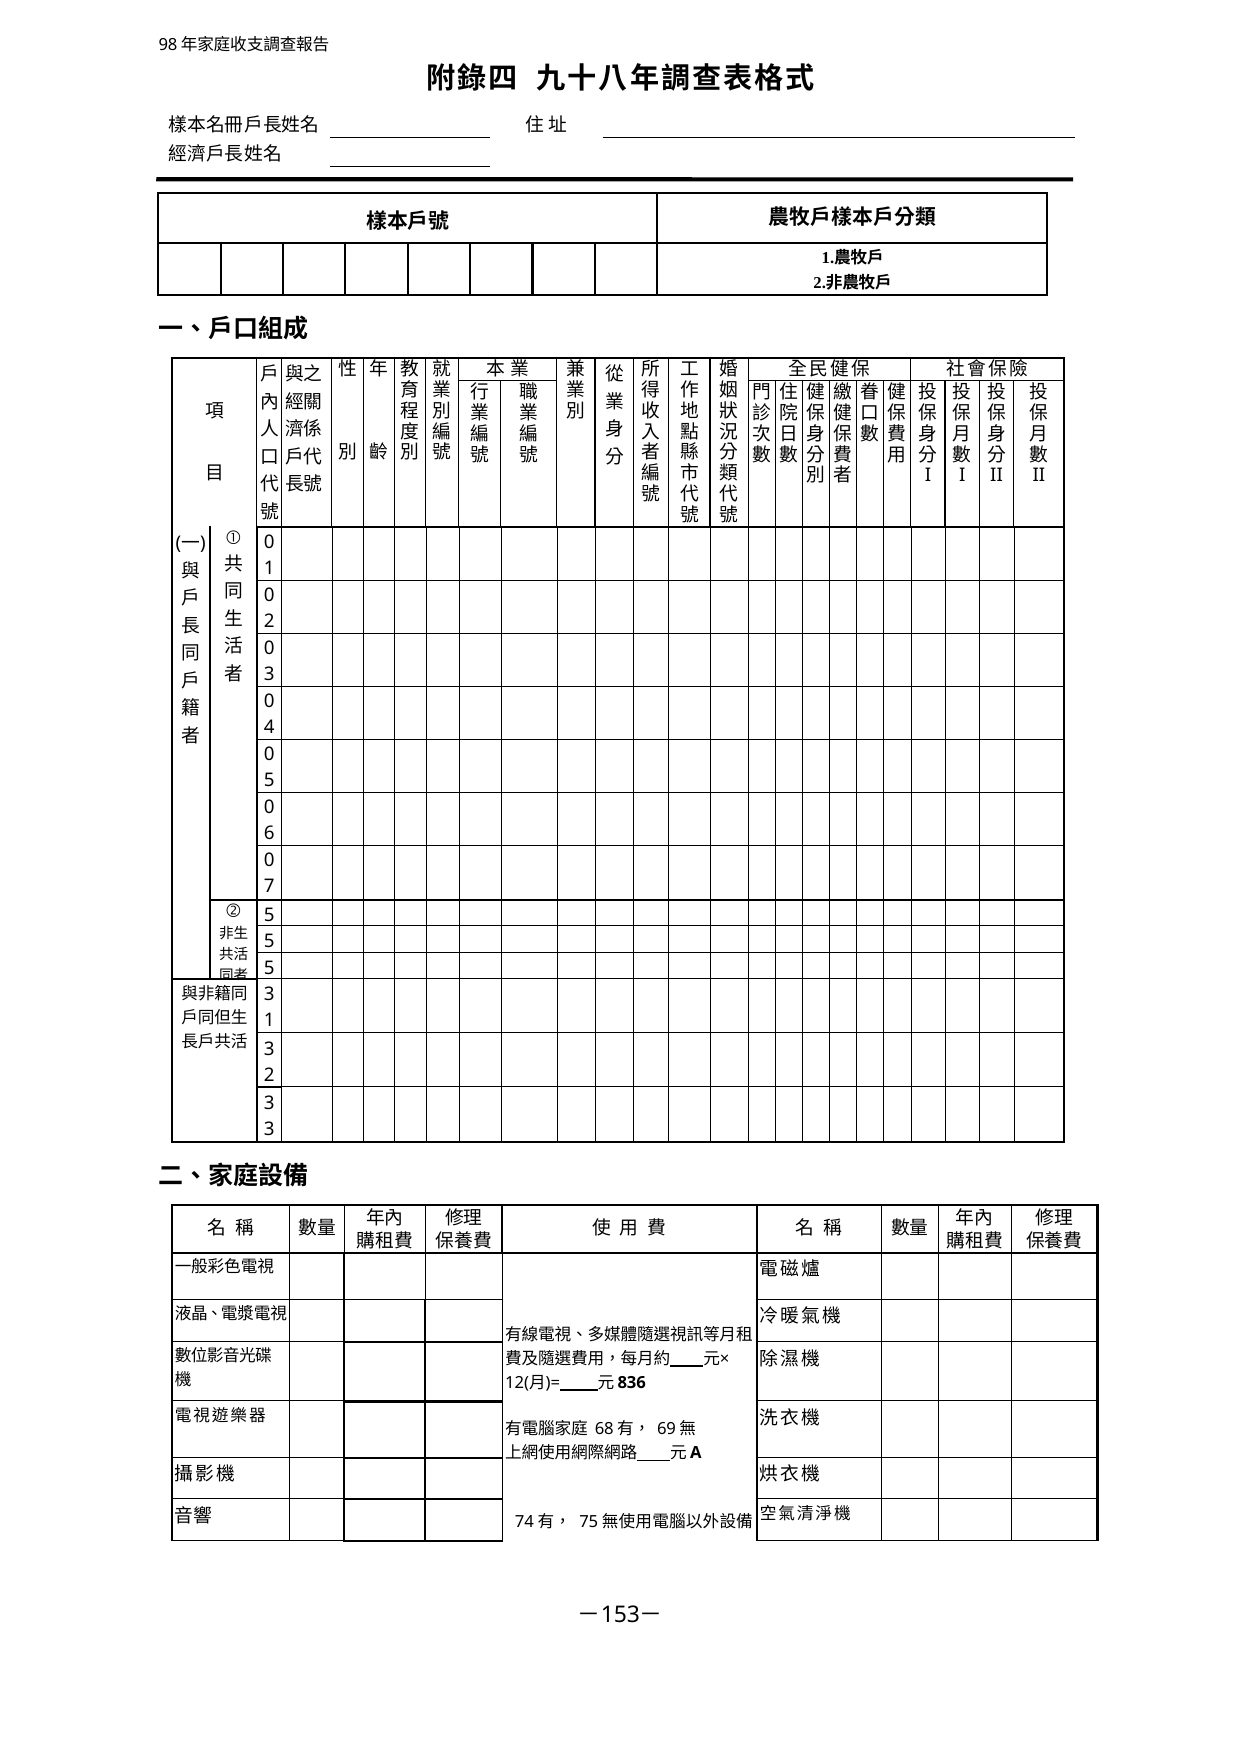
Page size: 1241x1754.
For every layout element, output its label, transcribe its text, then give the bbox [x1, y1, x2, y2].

table_cell [946, 528, 979, 580]
table_cell [980, 634, 1014, 686]
text 二、家庭設備 [158, 1155, 1082, 1191]
table_cell [427, 528, 459, 580]
table_cell [912, 740, 945, 792]
table_cell [222, 244, 282, 294]
table_cell [803, 901, 829, 925]
table_cell [830, 634, 856, 686]
table_cell [803, 581, 829, 633]
table_cell [364, 926, 394, 952]
table_cell [776, 528, 802, 580]
table_cell [395, 979, 426, 1032]
table_cell 烘衣機 [758, 1458, 881, 1498]
table_cell [333, 953, 363, 978]
table_cell [427, 793, 459, 845]
table_cell 冷暖氣機 [758, 1300, 881, 1341]
table_cell 攝影機 [173, 1458, 289, 1498]
table_cell [502, 793, 557, 845]
table_cell 經濟戶長姓名 [165, 137, 330, 166]
table_cell [502, 687, 557, 739]
table_cell [939, 1342, 1011, 1400]
table_cell [427, 846, 459, 898]
table_cell 繳健保費者 [830, 381, 856, 526]
table_header 年內 購租費 [939, 1206, 1011, 1252]
table_cell [912, 901, 945, 925]
table_header 名 稱 [758, 1206, 881, 1252]
table_cell [882, 1300, 938, 1341]
table_cell [290, 1458, 343, 1498]
table_cell [884, 1033, 911, 1086]
table_header [603, 110, 1075, 137]
table_cell [711, 1033, 748, 1086]
table_cell [333, 740, 363, 792]
table_header 樣本名冊戶長姓名 [165, 110, 330, 137]
table_cell [882, 1342, 938, 1400]
table_cell [946, 634, 979, 686]
table_cell 住院日數 [776, 381, 802, 526]
table_cell [395, 846, 426, 898]
table_cell 行 業 編 號 [459, 381, 500, 526]
table_cell 02 [258, 581, 281, 633]
table_cell [364, 793, 394, 845]
table_cell [290, 1401, 343, 1457]
table_cell [882, 1254, 938, 1299]
table_cell [471, 244, 531, 294]
table_header 就 業別編號 [426, 359, 458, 526]
table_cell [884, 846, 911, 898]
table_cell [290, 1300, 343, 1341]
table_cell [460, 793, 501, 845]
table_cell [884, 979, 911, 1032]
table_cell [912, 528, 945, 580]
table_cell [364, 1087, 394, 1141]
table_cell [980, 953, 1014, 978]
table_cell [884, 793, 911, 845]
table_cell (一) 與 戶 長 同 戶 籍 者 [173, 526, 209, 978]
table_cell [596, 1087, 633, 1141]
table_cell [346, 244, 407, 294]
table_cell 數位影音光碟機 [173, 1342, 289, 1400]
table_cell [711, 979, 748, 1032]
table_cell [333, 528, 363, 580]
table_cell [558, 740, 595, 792]
table_cell [912, 846, 945, 898]
table_cell [803, 926, 829, 952]
table_cell [830, 901, 856, 925]
table_cell [803, 979, 829, 1032]
table_cell [409, 244, 469, 294]
table_cell [634, 687, 668, 739]
table_cell [857, 740, 883, 792]
table_cell [803, 1087, 829, 1141]
table_cell [634, 1033, 668, 1086]
table_cell [282, 846, 332, 898]
table_cell [502, 634, 557, 686]
table_cell [749, 687, 775, 739]
table_cell [333, 687, 363, 739]
table_cell [596, 926, 633, 952]
table_cell [912, 687, 945, 739]
table_cell [776, 979, 802, 1032]
table_cell [427, 926, 459, 952]
table_cell [634, 846, 668, 898]
table_cell [912, 926, 945, 952]
table_cell [460, 953, 501, 978]
table_header 數量 [290, 1206, 344, 1252]
table_cell [669, 926, 710, 952]
table_cell [426, 1343, 502, 1400]
table_cell [830, 528, 856, 580]
table_cell 52 [258, 926, 281, 952]
table_cell [749, 901, 775, 925]
table_cell [711, 528, 748, 580]
table_cell [558, 528, 595, 580]
table_cell [427, 901, 459, 925]
table_cell [282, 926, 332, 952]
table_cell [395, 687, 426, 739]
table_cell 05 [258, 740, 281, 792]
table_cell [912, 581, 945, 633]
table_header 使 用 費 [503, 1206, 756, 1252]
table_cell [749, 926, 775, 952]
table_cell [912, 979, 945, 1032]
table_cell [282, 793, 332, 845]
table_cell [364, 953, 394, 978]
table_cell 空氣清淨機 [758, 1499, 881, 1540]
table_cell [884, 1087, 911, 1141]
table_cell [634, 926, 668, 952]
table_cell [596, 953, 633, 978]
table_cell [364, 634, 394, 686]
table_cell [603, 138, 1075, 166]
table_cell 職 業 編 號 [501, 381, 556, 526]
table_cell [333, 846, 363, 898]
table_cell 與非籍同 戶同但生 長戶共活 [173, 980, 256, 1141]
table_cell [669, 1033, 710, 1086]
table_cell [711, 901, 748, 925]
table_cell [980, 528, 1014, 580]
table_cell [490, 137, 603, 166]
table_cell [884, 740, 911, 792]
table_cell [558, 953, 595, 978]
table_cell 一般彩色電視 [173, 1254, 289, 1299]
table_cell [711, 1087, 748, 1141]
table_cell [939, 1300, 1011, 1341]
table_cell [460, 901, 501, 925]
table_cell [1015, 740, 1063, 792]
table_cell [749, 1033, 775, 1086]
table_cell [946, 901, 979, 925]
table_cell [749, 528, 775, 580]
table_cell [1015, 901, 1063, 925]
table_cell [882, 1401, 938, 1457]
table_header 項 目 [173, 359, 256, 526]
table_cell [711, 846, 748, 898]
table_cell [830, 979, 856, 1032]
table_cell [711, 740, 748, 792]
table_cell [460, 740, 501, 792]
table_cell [1012, 1300, 1096, 1341]
table_cell [884, 581, 911, 633]
table_cell [776, 634, 802, 686]
table_cell [776, 926, 802, 952]
table_cell [395, 953, 426, 978]
table_cell [460, 581, 501, 633]
table_cell 門診次數 [749, 381, 775, 526]
table_cell [830, 953, 856, 978]
table_cell [290, 1499, 343, 1540]
table_cell [1015, 979, 1063, 1032]
table_cell [558, 634, 595, 686]
table_cell [345, 1500, 424, 1540]
table_cell [502, 528, 557, 580]
table_cell [364, 846, 394, 898]
table_cell [980, 926, 1014, 952]
table_cell [427, 953, 459, 978]
table_cell [980, 793, 1014, 845]
table_cell [333, 926, 363, 952]
table_cell [634, 634, 668, 686]
table_cell [333, 581, 363, 633]
table_cell [803, 740, 829, 792]
table_cell [395, 1087, 426, 1141]
table_cell [857, 581, 883, 633]
table_header 名 稱 [173, 1206, 289, 1252]
table_cell [596, 740, 633, 792]
table_cell [776, 740, 802, 792]
table_cell [558, 926, 595, 952]
table_header 農牧戶樣本戶分類 [658, 194, 1046, 242]
table_cell 除濕機 [758, 1342, 881, 1400]
table_cell [857, 528, 883, 580]
table_cell [776, 901, 802, 925]
table_cell [830, 740, 856, 792]
table_cell [980, 979, 1014, 1032]
table_header 教 育程度別 [395, 359, 425, 526]
table_cell [596, 846, 633, 898]
table_header 修理 保養費 [426, 1206, 501, 1252]
table_cell [669, 581, 710, 633]
table_cell [282, 634, 332, 686]
table_cell [395, 901, 426, 925]
table_cell [460, 634, 501, 686]
table_cell [776, 581, 802, 633]
table_cell [596, 793, 633, 845]
table_cell [946, 793, 979, 845]
table_header 從 業 身 分 [596, 359, 633, 526]
table_cell [946, 926, 979, 952]
table_cell [427, 634, 459, 686]
table_cell [980, 1087, 1014, 1141]
table_cell [502, 1087, 557, 1141]
table_cell [830, 687, 856, 739]
table_cell [711, 634, 748, 686]
table_cell [857, 846, 883, 898]
table_cell [282, 901, 332, 925]
table_cell [803, 953, 829, 978]
table_cell [345, 1343, 424, 1400]
table_cell [830, 1033, 856, 1086]
table_cell [749, 846, 775, 898]
table_cell [395, 528, 426, 580]
table_cell [395, 581, 426, 633]
table_cell [830, 926, 856, 952]
table_cell [669, 1087, 710, 1141]
table_cell [333, 979, 363, 1032]
table_cell [558, 793, 595, 845]
table_cell [857, 634, 883, 686]
table_cell [830, 1087, 856, 1141]
table_cell [946, 1033, 979, 1086]
table_cell [980, 740, 1014, 792]
table_cell [364, 979, 394, 1032]
table_cell [558, 687, 595, 739]
table_cell [364, 528, 394, 580]
table_cell [857, 926, 883, 952]
table_cell [1015, 687, 1063, 739]
table_cell [290, 1254, 343, 1299]
table_cell [749, 581, 775, 633]
table_cell 電磁爐 [758, 1254, 881, 1299]
table_header 所 得 收 入 者編號 [634, 359, 668, 526]
table_cell [884, 634, 911, 686]
table_cell [669, 793, 710, 845]
table_cell [830, 581, 856, 633]
table_cell [502, 901, 557, 925]
table_cell [427, 581, 459, 633]
table_cell [1012, 1342, 1096, 1400]
table_cell [946, 687, 979, 739]
table_cell [749, 979, 775, 1032]
table_cell [460, 979, 501, 1032]
table_cell [427, 1033, 459, 1086]
table_cell [776, 953, 802, 978]
table_cell [830, 793, 856, 845]
table_cell [502, 953, 557, 978]
table_cell [460, 926, 501, 952]
table_cell [290, 1342, 343, 1400]
table_cell [857, 901, 883, 925]
table_cell [282, 528, 332, 580]
table_cell [749, 634, 775, 686]
table_cell [1012, 1254, 1096, 1299]
table_cell [345, 1459, 424, 1498]
table_cell [395, 740, 426, 792]
table_header 年 齡 [364, 359, 394, 526]
table_cell [980, 846, 1014, 898]
table_header 與之 經關 濟係 戶代 長號 [282, 359, 331, 526]
table_cell [803, 846, 829, 898]
table_cell [333, 634, 363, 686]
table_cell [1015, 528, 1063, 580]
table_cell [596, 901, 633, 925]
table_cell [939, 1401, 1011, 1457]
table_cell [596, 528, 633, 580]
table_cell [596, 979, 633, 1032]
table_cell 03 [258, 634, 281, 686]
table_cell [939, 1254, 1011, 1299]
table_cell [364, 687, 394, 739]
table_cell [426, 1254, 502, 1299]
table_cell [558, 846, 595, 898]
table_cell [460, 687, 501, 739]
table_header 修理 保養費 [1012, 1206, 1096, 1252]
table_cell [534, 244, 594, 294]
table_cell 投 保 月 數 II [1014, 381, 1063, 526]
table_cell  非生 共活同者 [211, 901, 256, 978]
table_cell [980, 581, 1014, 633]
table_header 婚 姻 狀 況分類代號 [711, 359, 748, 526]
table_cell [364, 1033, 394, 1086]
table_cell [345, 1254, 425, 1299]
table_cell [634, 793, 668, 845]
table_cell 液晶、電漿電視 [173, 1300, 289, 1341]
table_cell [395, 926, 426, 952]
table_header 工 作 地 點 縣 市 代 號 [669, 359, 709, 526]
table_cell [776, 1087, 802, 1141]
table_cell [596, 581, 633, 633]
table_cell [427, 687, 459, 739]
table_cell [282, 581, 332, 633]
table_cell 音響 [173, 1499, 289, 1540]
table_cell [426, 1500, 502, 1540]
table_cell 健保身分別 [803, 381, 829, 526]
table_cell [857, 1087, 883, 1141]
table_cell [1015, 953, 1063, 978]
table_cell [596, 687, 633, 739]
table_cell 健保費用 [884, 381, 910, 526]
table_cell [980, 1033, 1014, 1086]
table_cell [711, 581, 748, 633]
table_cell 電視遊樂器 [173, 1401, 289, 1457]
table_cell [282, 1033, 332, 1086]
table_cell 投保身分 I [911, 381, 944, 526]
table_cell 投保身分 II [980, 381, 1013, 526]
table_cell [711, 926, 748, 952]
table_cell [333, 793, 363, 845]
table_cell [1012, 1401, 1096, 1457]
table_cell [427, 740, 459, 792]
table_cell [502, 581, 557, 633]
table_cell [669, 528, 710, 580]
table_cell [558, 1087, 595, 1141]
table_header 年內 購租費 [345, 1206, 425, 1252]
table_cell [1015, 926, 1063, 952]
table_header 社會保險 [911, 359, 1063, 380]
table_cell [395, 1033, 426, 1086]
table_cell 投保月數 I [946, 381, 979, 526]
table_cell [333, 1033, 363, 1086]
table_cell [333, 901, 363, 925]
table_cell [282, 979, 332, 1032]
table_cell [749, 1087, 775, 1141]
table_cell [1015, 581, 1063, 633]
table_cell [711, 953, 748, 978]
table_cell [946, 1087, 979, 1141]
table_cell [939, 1458, 1011, 1498]
table_cell 53 [258, 953, 281, 978]
table_cell [364, 740, 394, 792]
text 附錄四 九十八年調查表格式 [158, 55, 1082, 97]
table_cell [857, 793, 883, 845]
text 一、戶口組成 [158, 308, 1082, 344]
table_cell [803, 528, 829, 580]
table_cell [1015, 793, 1063, 845]
table_cell [946, 953, 979, 978]
table_cell [596, 1033, 633, 1086]
table_cell 01 [258, 528, 281, 580]
table_cell  共 同 生 活 者 [211, 526, 256, 898]
table_cell [980, 901, 1014, 925]
table_cell [776, 846, 802, 898]
table_cell [634, 581, 668, 633]
table_cell [596, 634, 633, 686]
table_cell [426, 1300, 502, 1341]
table_cell [460, 1033, 501, 1086]
table_cell [749, 793, 775, 845]
table_cell [776, 687, 802, 739]
table_cell [711, 793, 748, 845]
table_cell [426, 1459, 502, 1498]
table_cell [284, 244, 344, 294]
table_cell [364, 581, 394, 633]
table_cell [634, 1087, 668, 1141]
table_cell [912, 1033, 945, 1086]
table_cell [427, 979, 459, 1032]
table_cell [669, 846, 710, 898]
table_cell [596, 244, 656, 294]
table_cell [912, 1087, 945, 1141]
table_cell [282, 1087, 332, 1141]
table_cell [460, 528, 501, 580]
table_cell [669, 687, 710, 739]
table_cell [857, 953, 883, 978]
table_cell [1015, 846, 1063, 898]
table_cell 洗衣機 [758, 1401, 881, 1457]
table_cell 32 [258, 1033, 281, 1086]
table_cell [345, 1300, 424, 1341]
table_cell [634, 953, 668, 978]
table_cell [946, 846, 979, 898]
table_cell [946, 740, 979, 792]
table_cell [426, 1403, 502, 1457]
table_cell [460, 846, 501, 898]
table_cell [333, 1087, 363, 1141]
table_cell [282, 687, 332, 739]
table_cell [502, 740, 557, 792]
table_cell [1015, 634, 1063, 686]
table_cell [749, 740, 775, 792]
table_cell [711, 687, 748, 739]
table_cell [282, 740, 332, 792]
table_header 全民健保 [749, 359, 910, 380]
table_cell [884, 528, 911, 580]
table_cell [884, 901, 911, 925]
table_cell [159, 244, 220, 294]
table_cell [502, 1033, 557, 1086]
table_cell [857, 1033, 883, 1086]
table_cell [803, 793, 829, 845]
table_cell 07 [258, 846, 281, 898]
table_header 住 址 [490, 110, 603, 137]
table_cell [460, 1087, 501, 1141]
table_cell [558, 901, 595, 925]
table_cell [803, 634, 829, 686]
table_cell [502, 979, 557, 1032]
table_cell 眷 口 數 [857, 381, 883, 526]
table_cell [558, 581, 595, 633]
table_cell [857, 979, 883, 1032]
table_cell [830, 846, 856, 898]
table_header 兼 業別 [557, 359, 594, 526]
table_cell [634, 528, 668, 580]
table_cell 06 [258, 793, 281, 845]
table_header 戶 內人口代號 [257, 359, 281, 526]
table_cell [882, 1499, 938, 1540]
table_cell [776, 793, 802, 845]
table_cell [882, 1458, 938, 1498]
table_header 本 業 [459, 359, 556, 380]
table_cell 31 [258, 979, 281, 1032]
table_cell [669, 979, 710, 1032]
table_header 數量 [882, 1206, 938, 1252]
table_cell [1015, 1087, 1063, 1141]
table_cell [912, 793, 945, 845]
table_cell [884, 687, 911, 739]
table_cell [1015, 1033, 1063, 1086]
table_cell [345, 1403, 424, 1457]
table_cell [912, 634, 945, 686]
table_cell [395, 634, 426, 686]
table_cell [395, 793, 426, 845]
table_cell [939, 1499, 1011, 1540]
table_cell [912, 953, 945, 978]
table_cell [803, 687, 829, 739]
table_cell [282, 953, 332, 978]
table_cell [946, 979, 979, 1032]
table_cell [884, 953, 911, 978]
table_cell [634, 979, 668, 1032]
table_cell [776, 1033, 802, 1086]
table_cell 04 [258, 687, 281, 739]
table_cell [634, 901, 668, 925]
table_cell [558, 979, 595, 1032]
table_cell [669, 901, 710, 925]
table_cell [364, 901, 394, 925]
table_header [330, 110, 490, 137]
table_cell [669, 740, 710, 792]
table_cell [1012, 1499, 1096, 1540]
table_cell [946, 581, 979, 633]
table_cell [502, 926, 557, 952]
table_header 樣本戶號 [159, 194, 656, 242]
table_cell [803, 1033, 829, 1086]
table_cell [1012, 1458, 1096, 1498]
table_cell [884, 926, 911, 952]
table_cell 1.農牧戶 2.非農牧戶 [658, 244, 1046, 294]
table_cell [427, 1087, 459, 1141]
table_cell [857, 687, 883, 739]
table_cell 有線電視、多媒體隨選視訊等月租費及隨選費用，每月約 元× 12(月)= 元836 有電腦家庭 68有， 69無 上網使用網際網路 元A 74有， 75無使用電腦以外設備上網(如行動電話、電視、PDA) 電話費(扣除營業用) 元B 行動電話費含月租費(扣除營業用) 元C 其他通訊費(傳真機傳輸費及傳真 紙費等) 元D A＋B＋C＋D＝ 元829 [503, 1254, 756, 1540]
table_cell 33 [258, 1088, 281, 1141]
table_cell [669, 953, 710, 978]
table_header 性 別 [332, 359, 363, 526]
table_cell [634, 740, 668, 792]
table_cell 51 [258, 901, 281, 925]
table_cell [502, 846, 557, 898]
table_cell [749, 953, 775, 978]
table_cell [980, 687, 1014, 739]
table_cell [558, 1033, 595, 1086]
table_cell [669, 634, 710, 686]
table_cell [330, 138, 490, 166]
